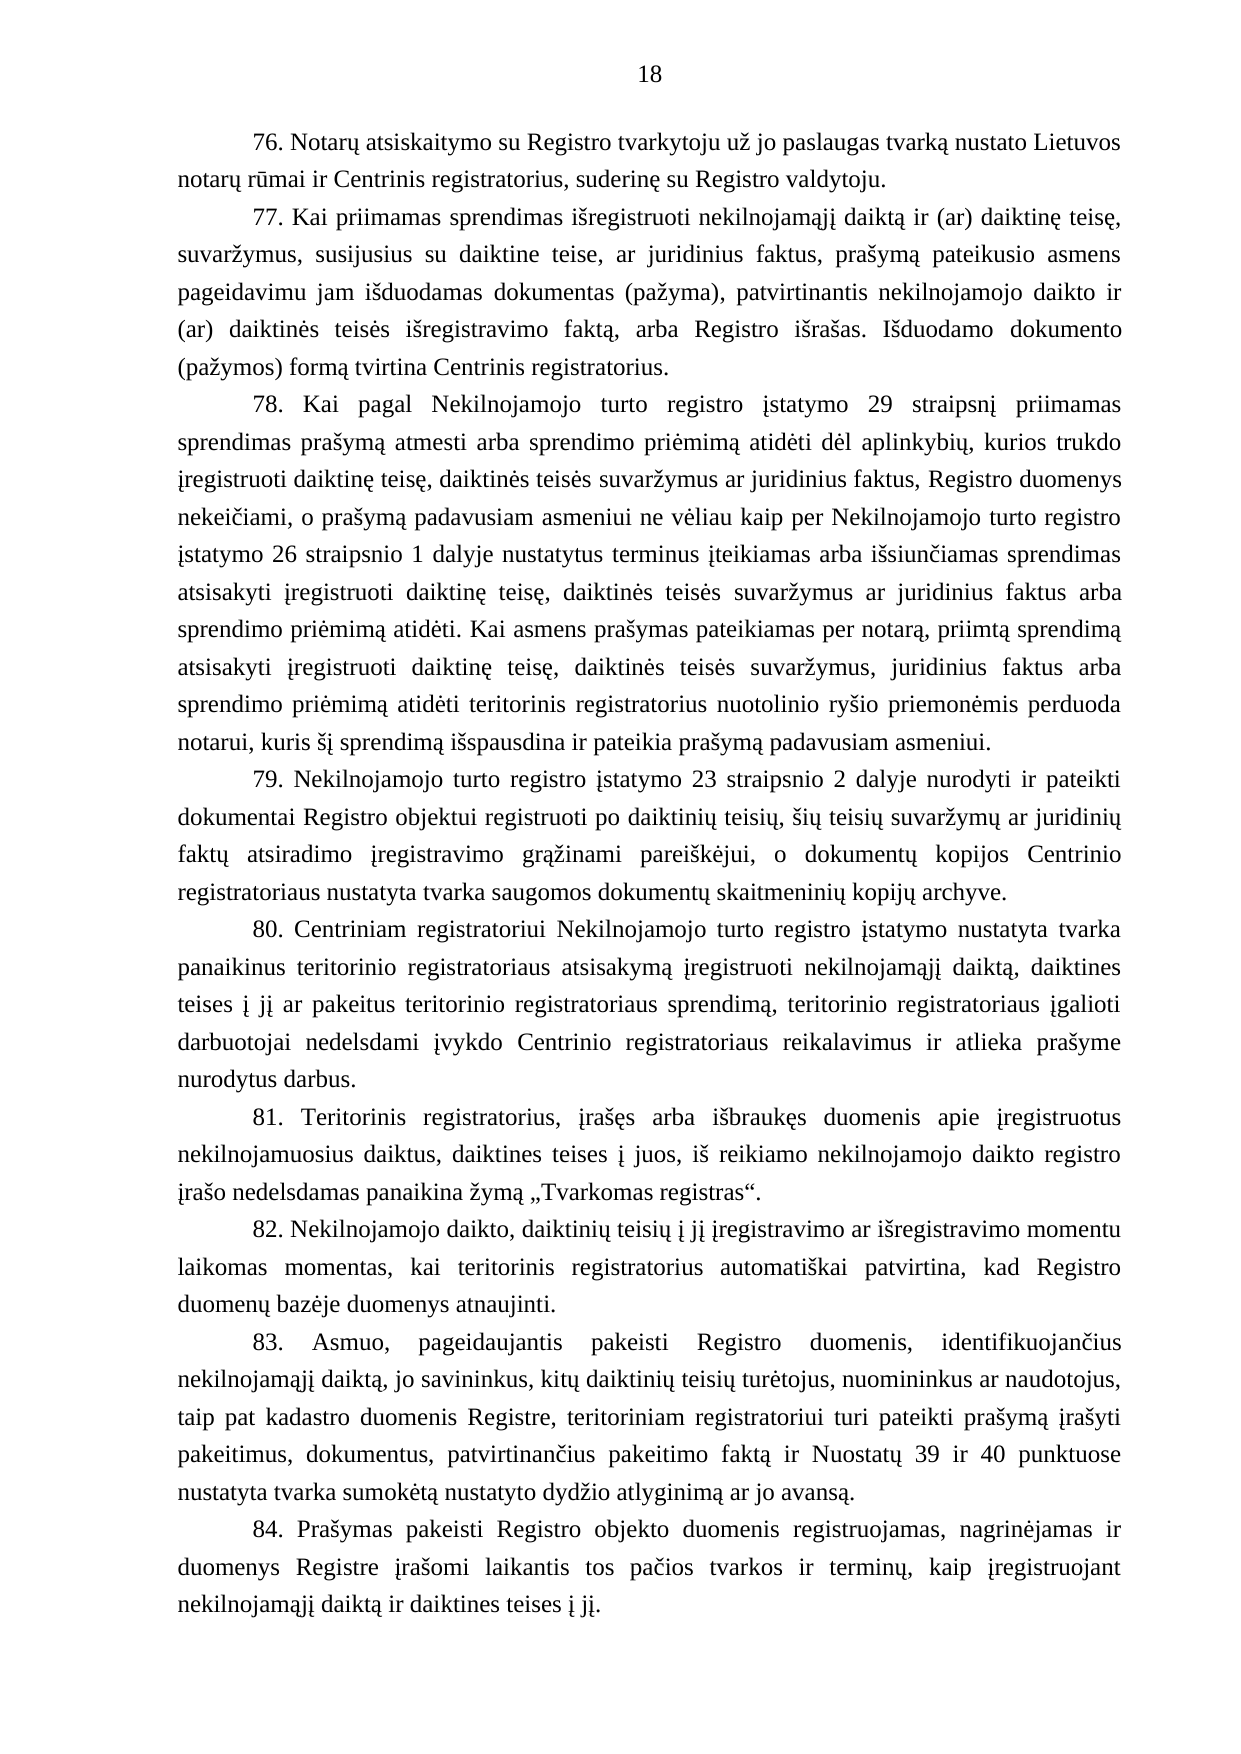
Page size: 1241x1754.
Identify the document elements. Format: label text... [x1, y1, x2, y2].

text 76. Notarų atsiskaitymo su Registro tvarkytoju už jo paslaugas tvarką nustato Lietuvos notarų rūmai ir Centrinis registratorius, suderinę su Registro valdytoju. [177, 118, 1122, 193]
text 84. Prašymas pakeisti Registro objekto duomenis registruojamas, nagrinėjamas ir duomenys Registre įrašomi laikantis tos pačios tvarkos ir terminų, kaip įregistruojant nekilnojamąjį daiktą ir daiktines teises į jį. [177, 1506, 1122, 1618]
text 83. Asmuo, pageidaujantis pakeisti Registro duomenis, identifikuojančius nekilnojamąjį daiktą, jo savininkus, kitų daiktinių teisių turėtojus, nuomininkus ar naudotojus, taip pat kadastro duomenis Registre, teritoriniam registratoriui turi pateikti prašymą įrašyti pakeitimus, dokumentus, patvirtinančius pakeitimo faktą ir Nuostatų 39 ir 40 punktuose nustatyta tvarka sumokėtą nustatyto dydžio atlyginimą ar jo avansą. [177, 1318, 1122, 1506]
text 81. Teritorinis registratorius, įrašęs arba išbraukęs duomenis apie įregistruotus nekilnojamuosius daiktus, daiktines teises į juos, iš reikiamo nekilnojamojo daikto registro įrašo nedelsdamas panaikina žymą „Tvarkomas registras“. [177, 1093, 1122, 1206]
text 82. Nekilnojamojo daikto, daiktinių teisių į jį įregistravimo ar išregistravimo momentu laikomas momentas, kai teritorinis registratorius automatiškai patvirtina, kad Registro duomenų bazėje duomenys atnaujinti. [177, 1206, 1122, 1318]
text 78. Kai pagal Nekilnojamojo turto registro įstatymo 29 straipsnį priimamas sprendimas prašymą atmesti arba sprendimo priėmimą atidėti dėl aplinkybių, kurios trukdo įregistruoti daiktinę teisę, daiktinės teisės suvaržymus ar juridinius faktus, Registro duomenys nekeičiami, o prašymą padavusiam asmeniui ne vėliau kaip per Nekilnojamojo turto registro įstatymo 26 straipsnio 1 dalyje nustatytus terminus įteikiamas arba išsiunčiamas sprendimas atsisakyti įregistruoti daiktinę teisę, daiktinės teisės suvaržymus ar juridinius faktus arba sprendimo priėmimą atidėti. Kai asmens prašymas pateikiamas per notarą, priimtą sprendimą atsisakyti įregistruoti daiktinę teisę, daiktinės teisės suvaržymus, juridinius faktus arba sprendimo priėmimą atidėti teritorinis registratorius nuotolinio ryšio priemonėmis perduoda notarui, kuris šį sprendimą išspausdina ir pateikia prašymą padavusiam asmeniui. [177, 381, 1122, 756]
text 77. Kai priimamas sprendimas išregistruoti nekilnojamąjį daiktą ir (ar) daiktinę teisę, suvaržymus, susijusius su daiktine teise, ar juridinius faktus, prašymą pateikusio asmens pageidavimu jam išduodamas dokumentas (pažyma), patvirtinantis nekilnojamojo daikto ir (ar) daiktinės teisės išregistravimo faktą, arba Registro išrašas. Išduodamo dokumento (pažymos) formą tvirtina Centrinis registratorius. [177, 193, 1122, 381]
text 80. Centriniam registratoriui Nekilnojamojo turto registro įstatymo nustatyta tvarka panaikinus teritorinio registratoriaus atsisakymą įregistruoti nekilnojamąjį daiktą, daiktines teises į jį ar pakeitus teritorinio registratoriaus sprendimą, teritorinio registratoriaus įgalioti darbuotojai nedelsdami įvykdo Centrinio registratoriaus reikalavimus ir atlieka prašyme nurodytus darbus. [177, 906, 1122, 1093]
text 79. Nekilnojamojo turto registro įstatymo 23 straipsnio 2 dalyje nurodyti ir pateikti dokumentai Registro objektui registruoti po daiktinių teisių, šių teisių suvaržymų ar juridinių faktų atsiradimo įregistravimo grąžinami pareiškėjui, o dokumentų kopijos Centrinio registratoriaus nustatyta tvarka saugomos dokumentų skaitmeninių kopijų archyve. [177, 756, 1122, 906]
